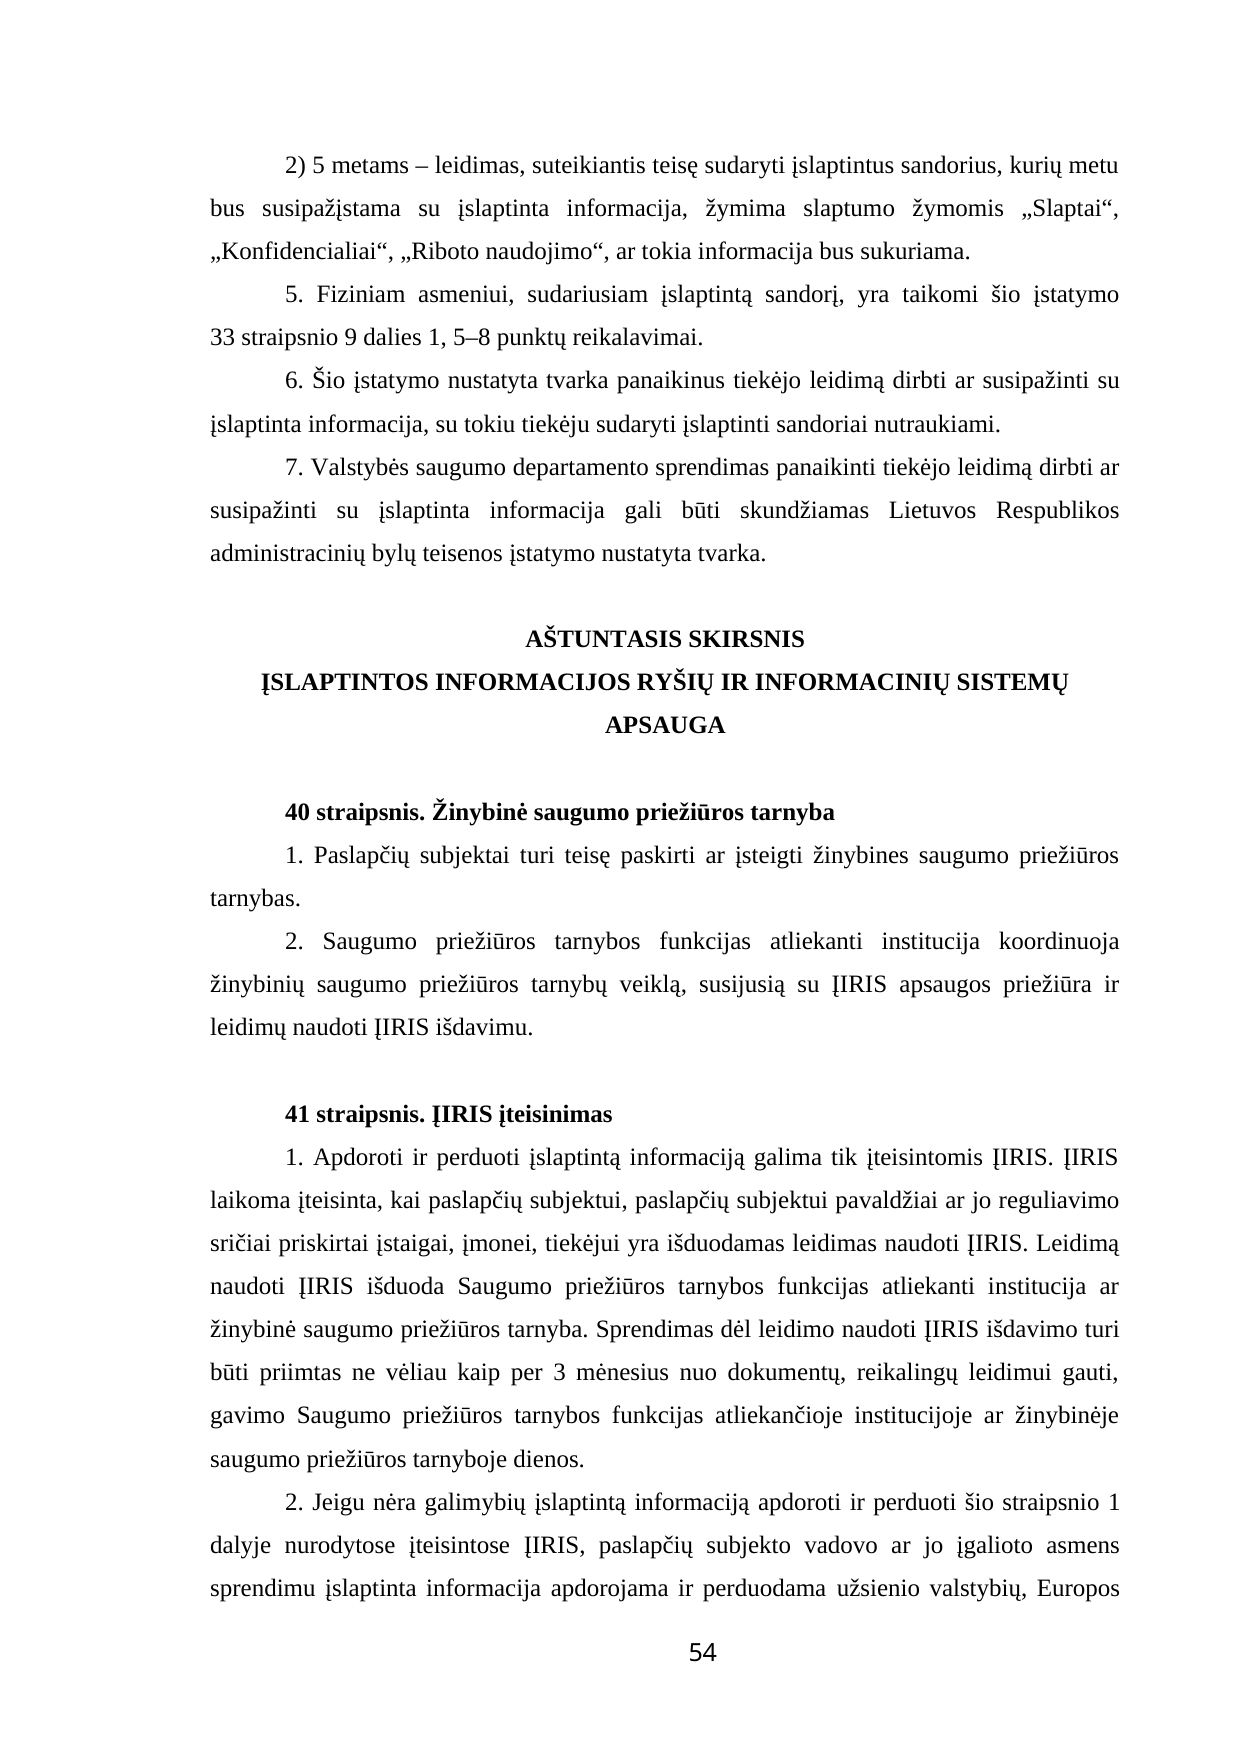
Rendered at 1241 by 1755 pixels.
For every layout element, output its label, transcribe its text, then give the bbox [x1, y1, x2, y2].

text ĮSLAPTINTOS INFORMACIJOS RYŠIŲ IR INFORMACINIŲ SISTEMŲ APSAUGA [210, 667, 1120, 739]
text 40 straipsnis. Žinybinė saugumo priežiūros tarnyba [210, 797, 1120, 826]
text 7. Valstybės saugumo departamento sprendimas panaikinti tiekėjo leidimą dirbti ar susipažinti su įslaptinta informacija gali būti skundžiamas Lietuvos Respublikos administracinių bylų teisenos įstatymo nustatyta tvarka. [210, 452, 1120, 567]
text 2. Saugumo priežiūros tarnybos funkcijas atliekanti institucija koordinuoja žinybinių saugumo priežiūros tarnybų veiklą, susijusią su ĮIRIS apsaugos priežiūra ir leidimų naudoti ĮIRIS išdavimu. [210, 926, 1120, 1041]
text 41 straipsnis. ĮIRIS įteisinimas [210, 1099, 1120, 1127]
text 6. Šio įstatymo nustatyta tvarka panaikinus tiekėjo leidimą dirbti ar susipažinti su įslaptinta informacija, su tokiu tiekėju sudaryti įslaptinti sandoriai nutraukiami. [210, 366, 1120, 437]
text 2. Jeigu nėra galimybių įslaptintą informaciją apdoroti ir perduoti šio straipsnio 1 dalyje nurodytose įteisintose ĮIRIS, paslapčių subjekto vadovo ar jo įgalioto asmens sprendimu įslaptinta informacija apdorojama ir perduodama užsienio valstybių, Europos [210, 1487, 1120, 1602]
text 5. Fiziniam asmeniui, sudariusiam įslaptintą sandorį, yra taikomi šio įstatymo 33 straipsnio 9 dalies 1, 5–8 punktų reikalavimai. [210, 279, 1120, 351]
text AŠTUNTASIS SKIRSNIS [210, 624, 1120, 653]
text 2) 5 metams – leidimas, suteikiantis teisę sudaryti įslaptintus sandorius, kurių metu bus susipažįstama su įslaptinta informacija, žymima slaptumo žymomis „Slaptai“, „Konfidencialiai“, „Riboto naudojimo“, ar tokia informacija bus sukuriama. [210, 150, 1120, 265]
text 1. Paslapčių subjektai turi teisę paskirti ar įsteigti žinybines saugumo priežiūros tarnybas. [210, 840, 1120, 912]
text 1. Apdoroti ir perduoti įslaptintą informaciją galima tik įteisintomis ĮIRIS. ĮIRIS laikoma įteisinta, kai paslapčių subjektui, paslapčių subjektui pavaldžiai ar jo reguliavimo sričiai priskirtai įstaigai, įmonei, tiekėjui yra išduodamas leidimas naudoti ĮIRIS. Leidimą naudoti ĮIRIS išduoda Saugumo priežiūros tarnybos funkcijas atliekanti institucija ar žinybinė saugumo priežiūros tarnyba. Sprendimas dėl leidimo naudoti ĮIRIS išdavimo turi būti priimtas ne vėliau kaip per 3 mėnesius nuo dokumentų, reikalingų leidimui gauti, gavimo Saugumo priežiūros tarnybos funkcijas atliekančioje institucijoje ar žinybinėje saugumo priežiūros tarnyboje dienos. [210, 1142, 1120, 1472]
